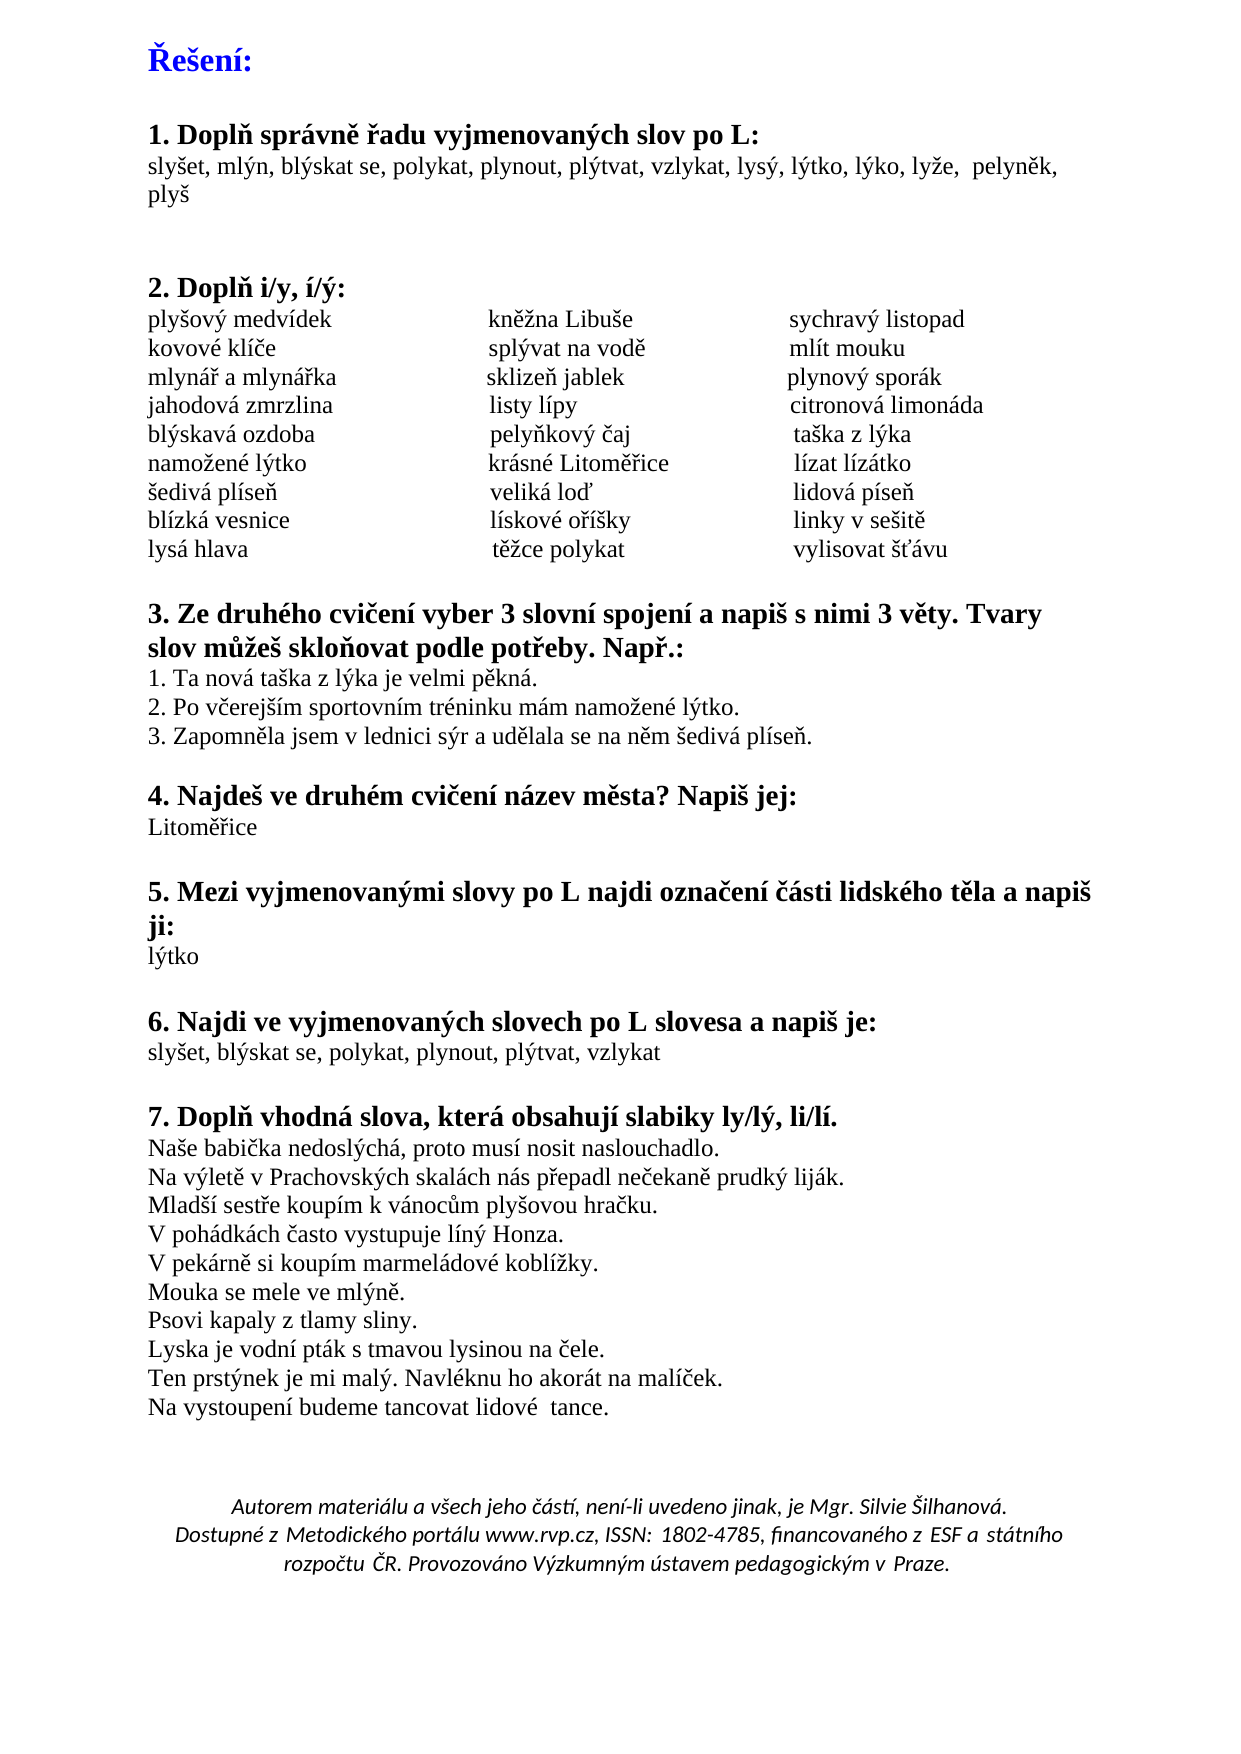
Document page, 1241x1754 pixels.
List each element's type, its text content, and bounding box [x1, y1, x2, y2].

text blýskavá ozdoba pelyňkový čaj taška z lýka [148, 419, 1093, 448]
text 1. Ta nová taška z lýka je velmi pěkná. [148, 663, 1093, 692]
text slyšet, blýskat se, polykat, plynout, plýtvat, vzlykat [148, 1037, 1093, 1066]
text 4. Najdeš ve druhém cvičení název města? Napiš jej: [148, 778, 1093, 812]
text Mouka se mele ve mlýně. [148, 1277, 1093, 1306]
text Lyska je vodní pták s tmavou lysinou na čele. [148, 1334, 1093, 1363]
text 7. Doplň vhodná slova, která obsahují slabiky ly/lý, li/lí. [148, 1099, 1093, 1133]
text 2. Doplň i/y, í/ý: [148, 271, 1093, 304]
text kovové klíče splývat na vodě mlít mouku [148, 333, 1093, 362]
text lýtko [148, 941, 1093, 970]
text Na výletě v Prachovských skalách nás přepadl nečekaně prudký liják. [148, 1162, 1093, 1191]
text plyšový medvídek kněžna Libuše sychravý listopad [148, 304, 1093, 333]
text V pohádkách často vystupuje líný Honza. [148, 1219, 1093, 1248]
text 3. Ze druhého cvičení vyber 3 slovní spojení a napiš s nimi 3 věty. Tvary slov můžeš skloňovat podle potřeby. Např.: [148, 596, 1093, 663]
text mlynář a mlynářka sklizeň jablek plynový sporák [148, 362, 1093, 390]
text namožené lýtko krásné Litoměřice lízat lízátko [148, 448, 1093, 477]
text Řešení: [148, 41, 1093, 79]
text ­­­­slyšet, mlýn, blýskat se, polykat, plynout, plýtvat, vzlykat, lysý, lýtko, lýko, lyže, pelyněk, plyš [148, 151, 1093, 208]
text 5. Mezi vyjmenovanými slovy po L najdi označení části lidského těla a napiš ji: [148, 874, 1093, 941]
text 6. Najdi ve vyjmenovaných slovech po L slovesa a napiš je: [148, 1004, 1093, 1037]
text jahodová zmrzlina listy lípy citronová limonáda [148, 390, 1093, 419]
text 3. Zapomněla jsem v lednici sýr a udělala se na něm šedivá plíseň. [148, 721, 1093, 750]
text šedivá plíseň veliká loď lidová píseň [148, 477, 1093, 505]
text Naše babička nedoslýchá, proto musí nosit naslouchadlo. [148, 1133, 1093, 1162]
text lysá hlava těžce polykat vylisovat šťávu [148, 534, 1093, 563]
text Psovi kapaly z tlamy sliny. [148, 1306, 1093, 1334]
text Na vystoupení budeme tancovat lidové tance. [148, 1392, 1093, 1421]
text blízká vesnice lískové oříšky linky v sešitě [148, 505, 1093, 534]
text 1. Doplň správně řadu vyjmenovaných slov po L: [148, 117, 1093, 151]
text V pekárně si koupím marmeládové koblížky. [148, 1248, 1093, 1277]
text Litoměřice [148, 812, 1093, 841]
text Mladší sestře koupím k vánocům plyšovou hračku. [148, 1191, 1093, 1219]
text 2. Po včerejším sportovním tréninku mám namožené lýtko. [148, 692, 1093, 721]
text Ten prstýnek je mi malý. Navléknu ho akorát na malíček. [148, 1363, 1093, 1392]
